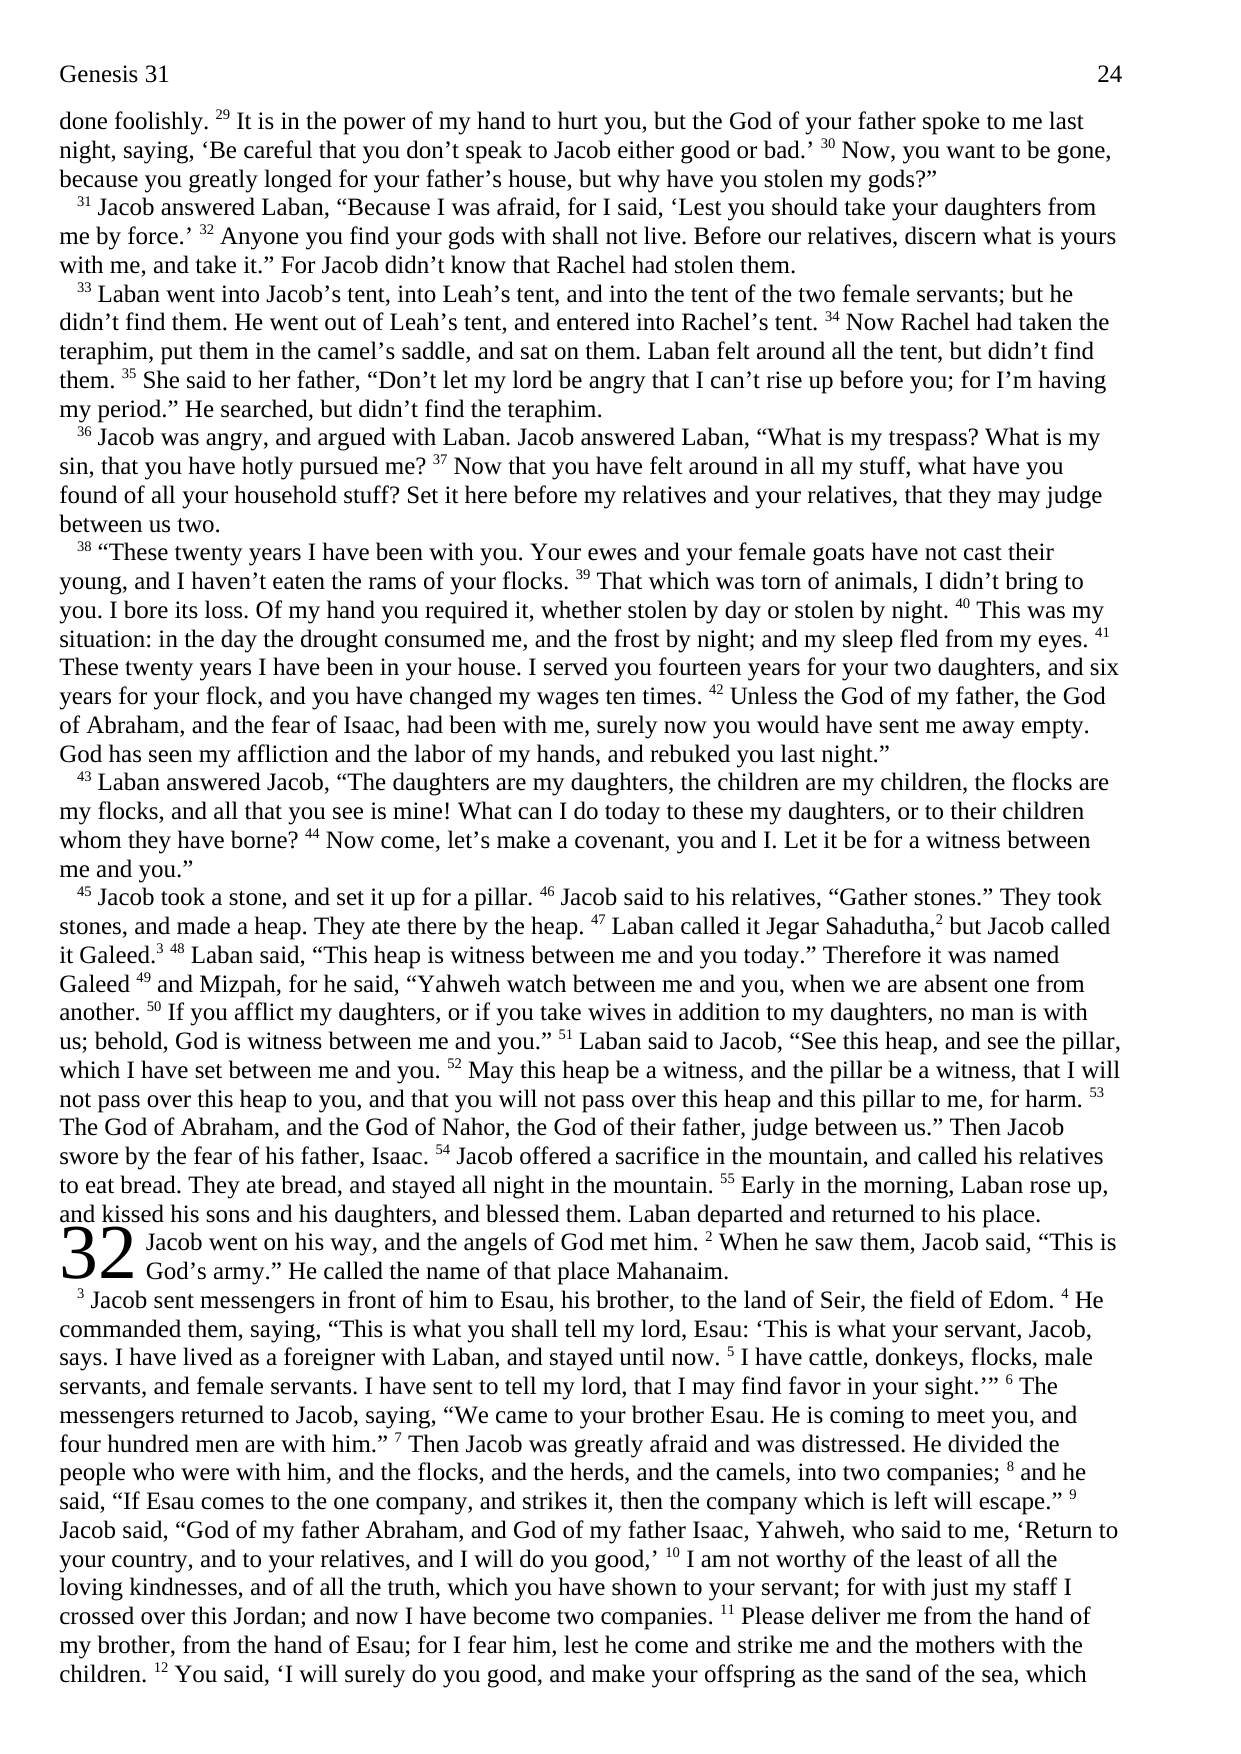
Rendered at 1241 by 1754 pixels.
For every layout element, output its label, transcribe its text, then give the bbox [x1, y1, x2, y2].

text done foolishly. 29 It is in the power of my hand to hurt you, but the God of your father spoke to me last night, saying, ‘Be careful that you don’t speak to Jacob either good or bad.’ 30 Now, you want to be gone, because you greatly longed for your father’s house, but why have you stolen my gods?” [59, 106, 1122, 192]
text 38 “These twenty years I have been with you. Your ewes and your female goats have not cast their young, and I haven’t eaten the rams of your flocks. 39 That which was torn of animals, I didn’t bring to you. I bore its loss. Of my hand you required it, whether stolen by day or stolen by night. 40 This was my situation: in the day the drought consumed me, and the frost by night; and my sleep fled from my eyes. 41 These twenty years I have been in your house. I served you fourteen years for your two daughters, and six years for your flock, and you have changed my wages ten times. 42 Unless the God of my father, the God of Abraham, and the fear of Isaac, had been with me, surely now you would have sent me away empty. God has seen my affliction and the labor of my hands, and rebuked you last night.” [59, 537, 1122, 767]
text 33 Laban went into Jacob’s tent, into Leah’s tent, and into the tent of the two female servants; but he didn’t find them. He went out of Leah’s tent, and entered into Rachel’s tent. 34 Now Rachel had taken the teraphim, put them in the camel’s saddle, and sat on them. Laban felt around all the tent, but didn’t find them. 35 She said to her father, “Don’t let my lord be angry that I can’t rise up before you; for I’m having my period.” He searched, but didn’t find the teraphim. [59, 279, 1122, 422]
text 32Jacob went on his way, and the angels of God met him. 2 When he saw them, Jacob said, “This is God’s army.” He called the name of that place Mahanaim. [59, 1227, 1122, 1285]
text 3 Jacob sent messengers in front of him to Esau, his brother, to the land of Seir, the field of Edom. 4 He commanded them, saying, “This is what you shall tell my lord, Esau: ‘This is what your servant, Jacob, says. I have lived as a foreigner with Laban, and stayed until now. 5 I have cattle, donkeys, flocks, male servants, and female servants. I have sent to tell my lord, that I may find favor in your sight.’” 6 The messengers returned to Jacob, saying, “We came to your brother Esau. He is coming to meet you, and four hundred men are with him.” 7 Then Jacob was greatly afraid and was distressed. He divided the people who were with him, and the flocks, and the herds, and the camels, into two companies; 8 and he said, “If Esau comes to the one company, and strikes it, then the company which is left will escape.” 9 Jacob said, “God of my father Abraham, and God of my father Isaac, Yahweh, who said to me, ‘Return to your country, and to your relatives, and I will do you good,’ 10 I am not worthy of the least of all the loving kindnesses, and of all the truth, which you have shown to your servant; for with just my staff I crossed over this Jordan; and now I have become two companies. 11 Please deliver me from the hand of my brother, from the hand of Esau; for I fear him, lest he come and strike me and the mothers with the children. 12 You said, ‘I will surely do you good, and make your offspring as the sand of the sea, which [59, 1285, 1122, 1687]
text 43 Laban answered Jacob, “The daughters are my daughters, the children are my children, the flocks are my flocks, and all that you see is mine! What can I do today to these my daughters, or to their children whom they have borne? 44 Now come, let’s make a covenant, you and I. Let it be for a witness between me and you.” [59, 767, 1122, 882]
text 45 Jacob took a stone, and set it up for a pillar. 46 Jacob said to his relatives, “Gather stones.” They took stones, and made a heap. They ate there by the heap. 47 Laban called it Jegar Sahadutha,2 but Jacob called it Galeed.3 48 Laban said, “This heap is witness between me and you today.” Therefore it was named Galeed 49 and Mizpah, for he said, “Yahweh watch between me and you, when we are absent one from another. 50 If you afflict my daughters, or if you take wives in addition to my daughters, no man is with us; behold, God is witness between me and you.” 51 Laban said to Jacob, “See this heap, and see the pillar, which I have set between me and you. 52 May this heap be a witness, and the pillar be a witness, that I will not pass over this heap to you, and that you will not pass over this heap and this pillar to me, for harm. 53 The God of Abraham, and the God of Nahor, the God of their father, judge between us.” Then Jacob swore by the fear of his father, Isaac. 54 Jacob offered a sacrifice in the mountain, and called his relatives to eat bread. They ate bread, and stayed all night in the mountain. 55 Early in the morning, Laban rose up, and kissed his sons and his daughters, and blessed them. Laban departed and returned to his place. [59, 882, 1122, 1227]
text 31 Jacob answered Laban, “Because I was afraid, for I said, ‘Lest you should take your daughters from me by force.’ 32 Anyone you find your gods with shall not live. Before our relatives, discern what is yours with me, and take it.” For Jacob didn’t know that Rachel had stolen them. [59, 192, 1122, 279]
text 36 Jacob was angry, and argued with Laban. Jacob answered Laban, “What is my trespass? What is my sin, that you have hotly pursued me? 37 Now that you have felt around in all my stuff, what have you found of all your household stuff? Set it here before my relatives and your relatives, that they may judge between us two. [59, 422, 1122, 537]
